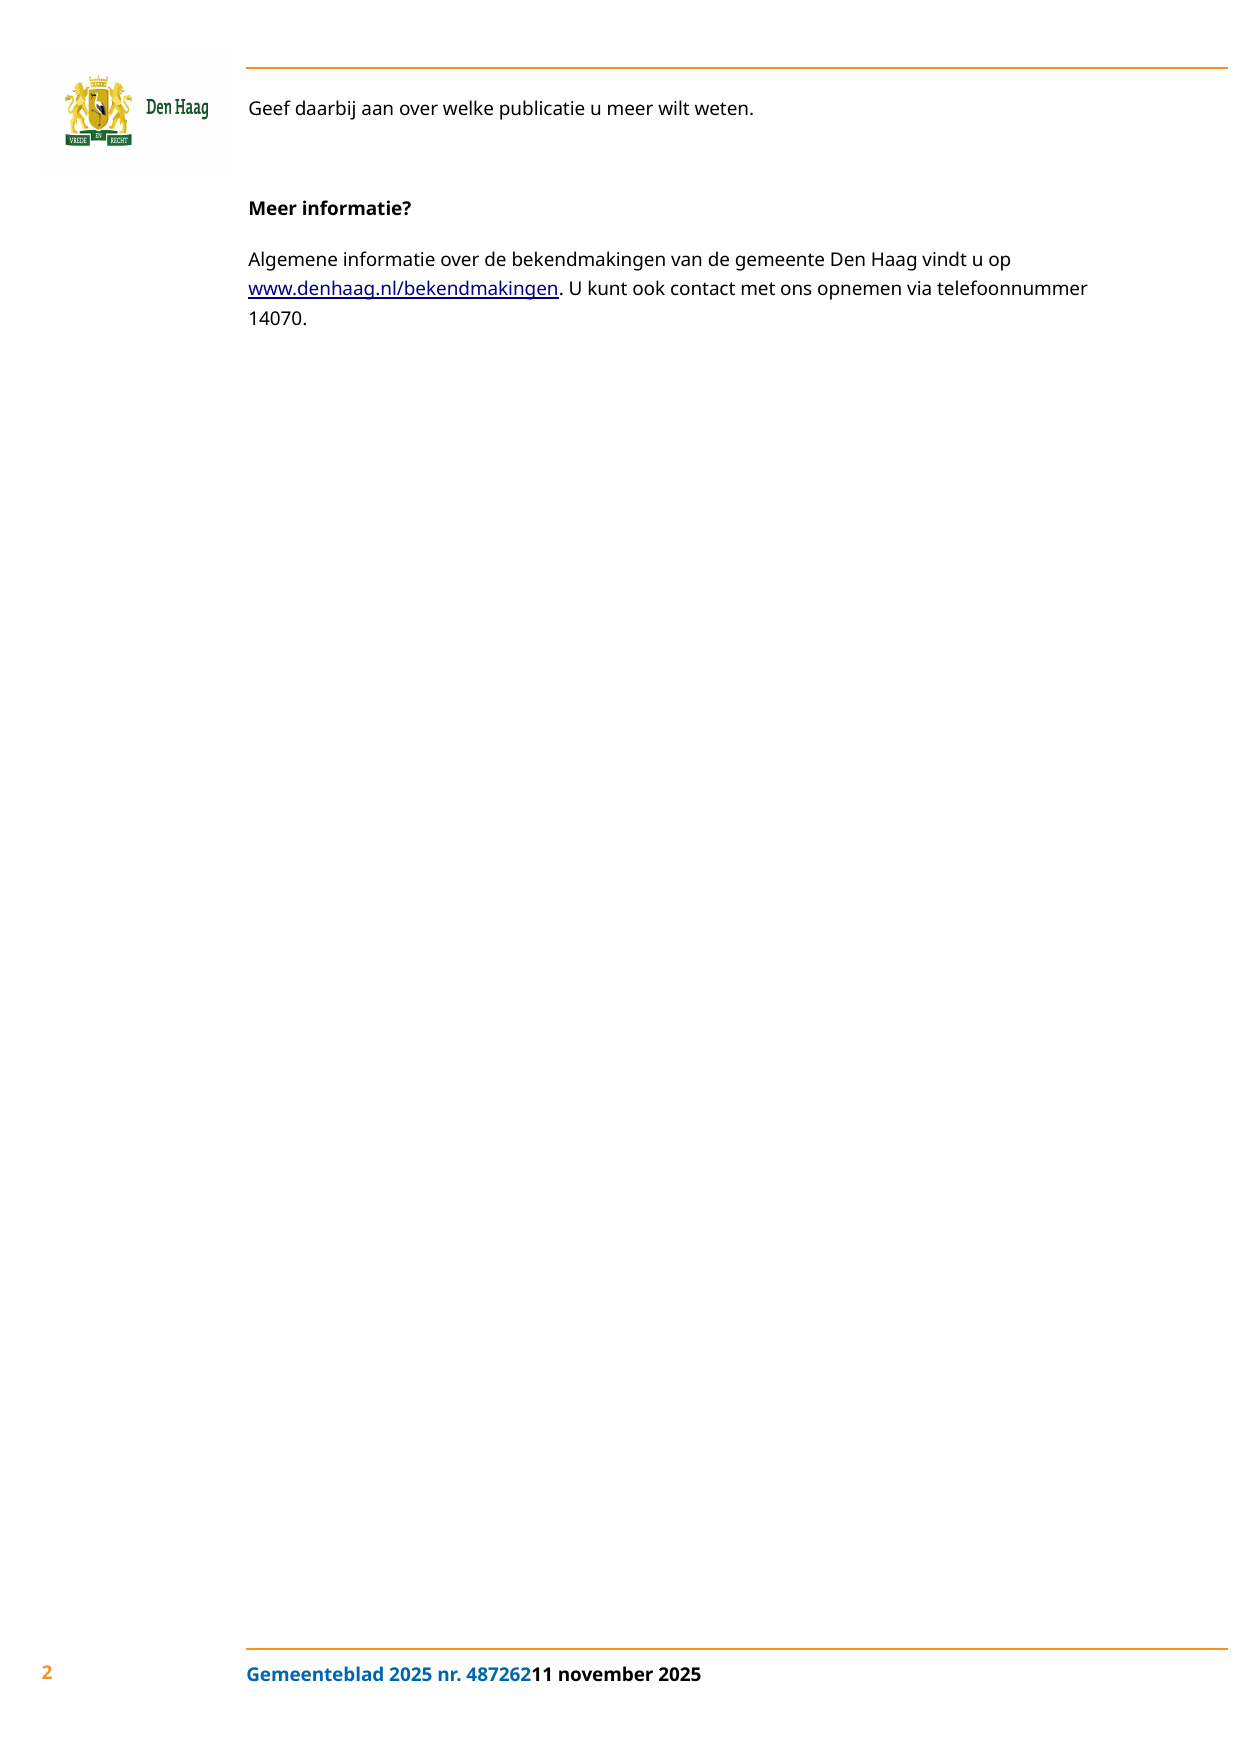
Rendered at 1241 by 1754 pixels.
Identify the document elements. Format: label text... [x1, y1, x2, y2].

text Meer informatie? [248, 196, 1152, 221]
text Geef daarbij aan over welke publicatie u meer wilt weten. [248, 95, 1152, 121]
text Algemene informatie over de bekendmakingen van de gemeente Den Haag vindt u op www.denhaag.nl/bekendmakingen. U kunt ook contact met ons opnemen via telefoonnummer 14070. [248, 246, 1152, 331]
picture [41, 47, 231, 172]
